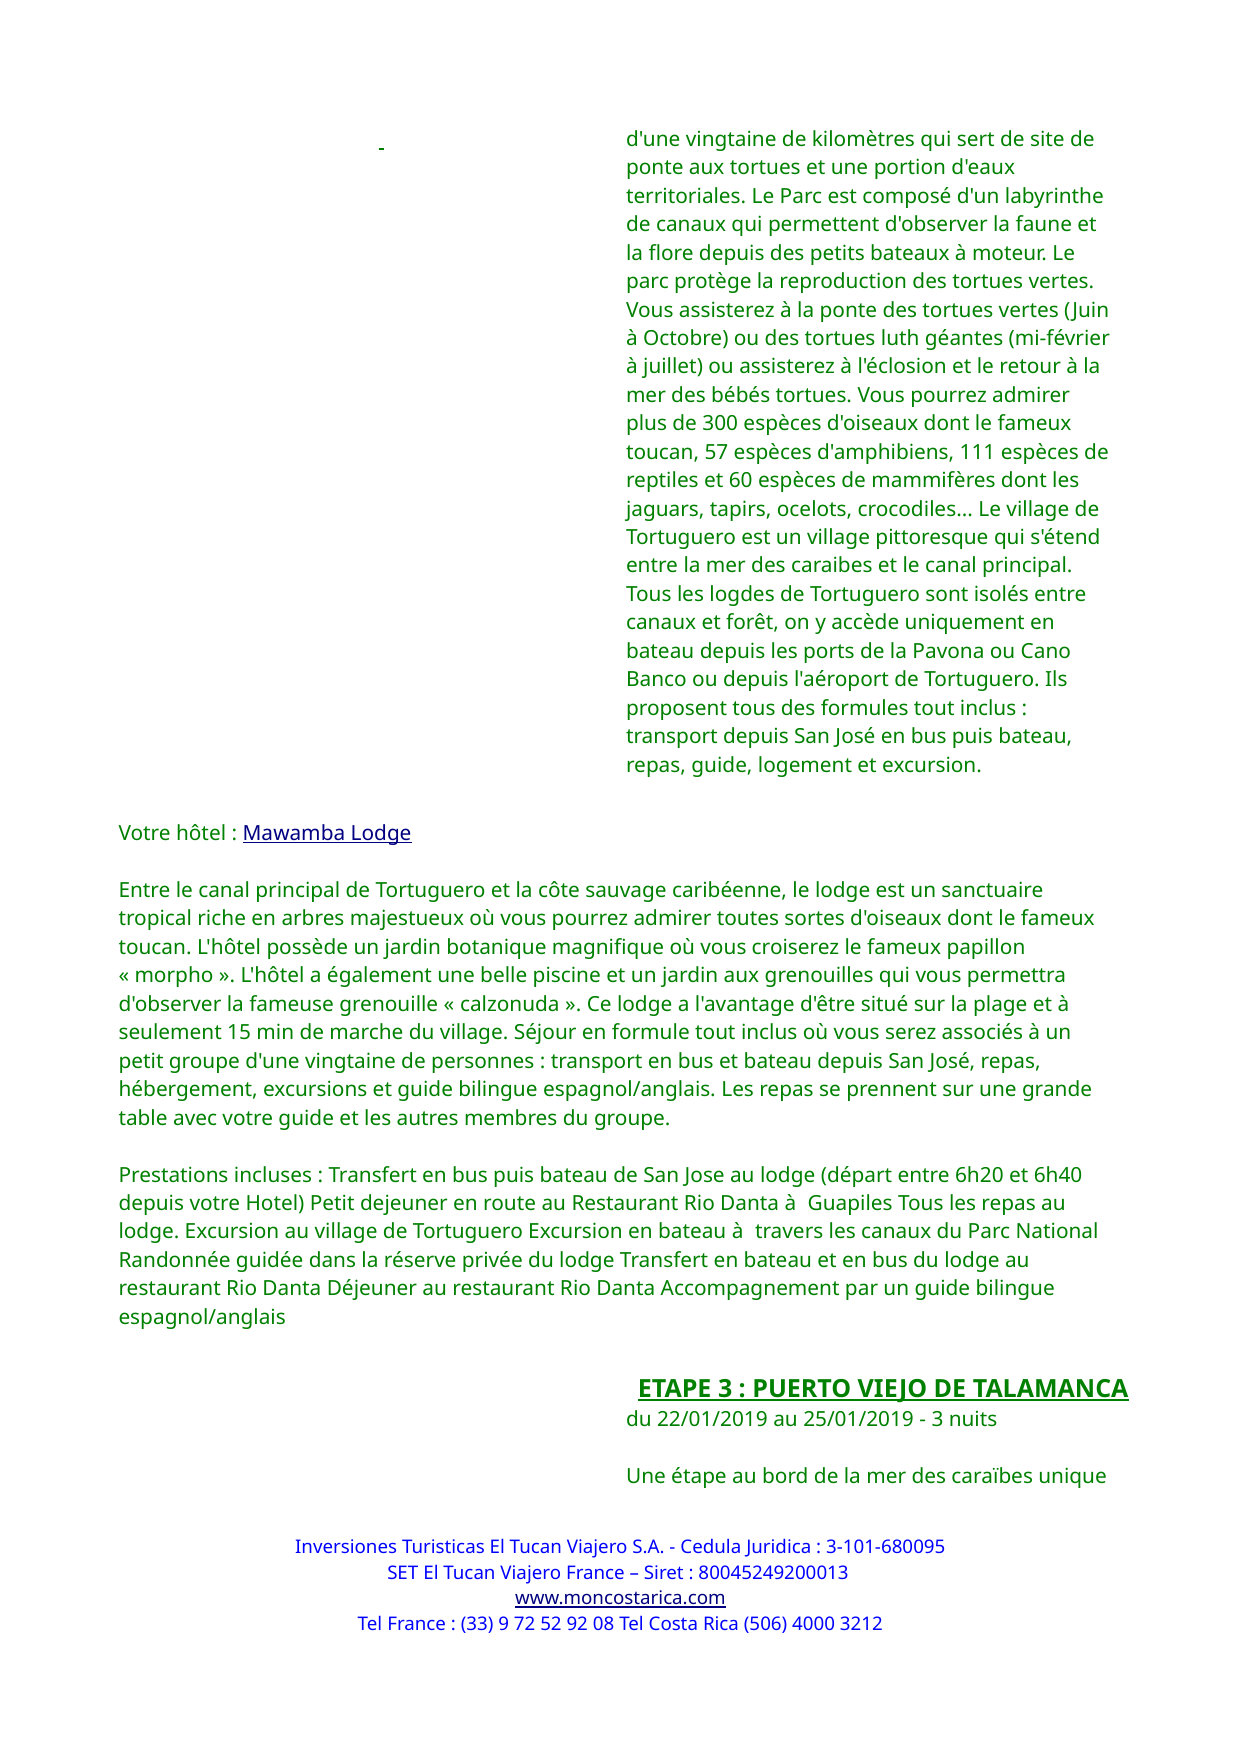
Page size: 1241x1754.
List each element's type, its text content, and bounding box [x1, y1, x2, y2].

text Prestations incluses : Transfert en bus puis bateau de San Jose au lodge (départ entre 6h20 et 6h40 depuis votre Hotel) Petit dejeuner en route au Restaurant Rio Danta à Guapiles Tous les repas au lodge. Excursion au village de Tortuguero Excursion en bateau à travers les canaux du Parc National Randonnée guidée dans la réserve privée du lodge Transfert en bateau et en bus du lodge au restaurant Rio Danta Déjeuner au restaurant Rio Danta Accompagnement par un guide bilingue espagnol/anglais [118, 1160, 1122, 1330]
text Votre hôtel : Mawamba Lodge [118, 818, 1122, 846]
table_header [118, 1365, 620, 1495]
table_header [118, 118, 620, 784]
text Entre le canal principal de Tortuguero et la côte sauvage caribéenne, le lodge est un sanctuaire tropical riche en arbres majestueux où vous pourrez admirer toutes sortes d'oiseaux dont le fameux toucan. L'hôtel possède un jardin botanique magnifique où vous croiserez le fameux papillon « morpho ». L'hôtel a également une belle piscine et un jardin aux grenouilles qui vous permettra d'observer la fameuse grenouille « calzonuda ». Ce lodge a l'avantage d'être situé sur la plage et à seulement 15 min de marche du village. Séjour en formule tout inclus où vous serez associés à un petit groupe d'une vingtaine de personnes : transport en bus et bateau depuis San José, repas, hébergement, excursions et guide bilingue espagnol/anglais. Les repas se prennent sur une grande table avec votre guide et les autres membres du groupe. [118, 875, 1122, 1131]
table_header ETAPE 3 : PUERTO VIEJO DE TALAMANCA du 22/01/2019 au 25/01/2019 - 3 nuits Une étape au bord de la mer des caraïbes unique en biodiversité et mélange de culture (créole, rasta, surfeur, bohème) qui donne la possibilité de visiter le Parc National de Cahuita et le Refuge National de Vie Sauvage Manzanillo, d'explorer les récifs coralliens en plongée bouteille ou apnée, de profiter des plages de sable blond et d'une faune très abondante (paresseux, singes, coatis, morphos...). Le Parc National de Cahuita est un promontoire couvert de forêt tropicale avec à ses pieds des plages avec des eaux turquoises. Le refuge National de Vie Sylvestre MANZANILLO – GANDOCA est situé à l'extrême sud de la côte caraibe entre le Rio Cocles et le Rio Sixaola (qui marque la frontière du Panama). Il a été crée en 1985 pour protèger 5013 ha terrestres et 4436 ha maritimes. Il possède un grand nombre d'espèces de plantes et d'animaux qui vivent exclusivement dans des environnements aquatiques. Il offre des paysages de mangroves, de marais et de forêts tropicales humides. Il protège notamment le lamentin, espèce en voie d'extinction et les tortues Baula qui viennent pondre de février à mai. On y observe également des dauphins. Puerto Viejo est un charmant village côtier très animé qui possède plusieurs plages sauvages : Playa Cocles, Playa Chiquita et Playa Punta Uva, Playa Manzanillo. C'est également le point de départ pour des excursion dans les réserves indigènes Bribri des montagnes de Talamanca. [620, 1365, 1122, 1495]
table_header ETAPE 2 : PARC NATIONAL TORTUGUERO du 20/01/2019 au 22/01/2019 - 2 nuits Le Parc National de Tortuguero, situé le long de la côte caribéenne nord et d'une superficie de 19 000 hectares, comprend des marécages qui s'enfoncent dans les terres, une portion de côte d'une vingtaine de kilomètres qui sert de site de ponte aux tortues et une portion d'eaux territoriales. Le Parc est composé d'un labyrinthe de canaux qui permettent d'observer la faune et la flore depuis des petits bateaux à moteur. Le parc protège la reproduction des tortues vertes. Vous assisterez à la ponte des tortues vertes (Juin à Octobre) ou des tortues luth géantes (mi-février à juillet) ou assisterez à l'éclosion et le retour à la mer des bébés tortues. Vous pourrez admirer plus de 300 espèces d'oiseaux dont le fameux toucan, 57 espèces d'amphibiens, 111 espèces de reptiles et 60 espèces de mammifères dont les jaguars, tapirs, ocelots, crocodiles... Le village de Tortuguero est un village pittoresque qui s'étend entre la mer des caraibes et le canal principal. Tous les logdes de Tortuguero sont isolés entre canaux et forêt, on y accède uniquement en bateau depuis les ports de la Pavona ou Cano Banco ou depuis l'aéroport de Tortuguero. Ils proposent tous des formules tout inclus : transport depuis San José en bus puis bateau, repas, guide, logement et excursion. [620, 118, 1122, 784]
